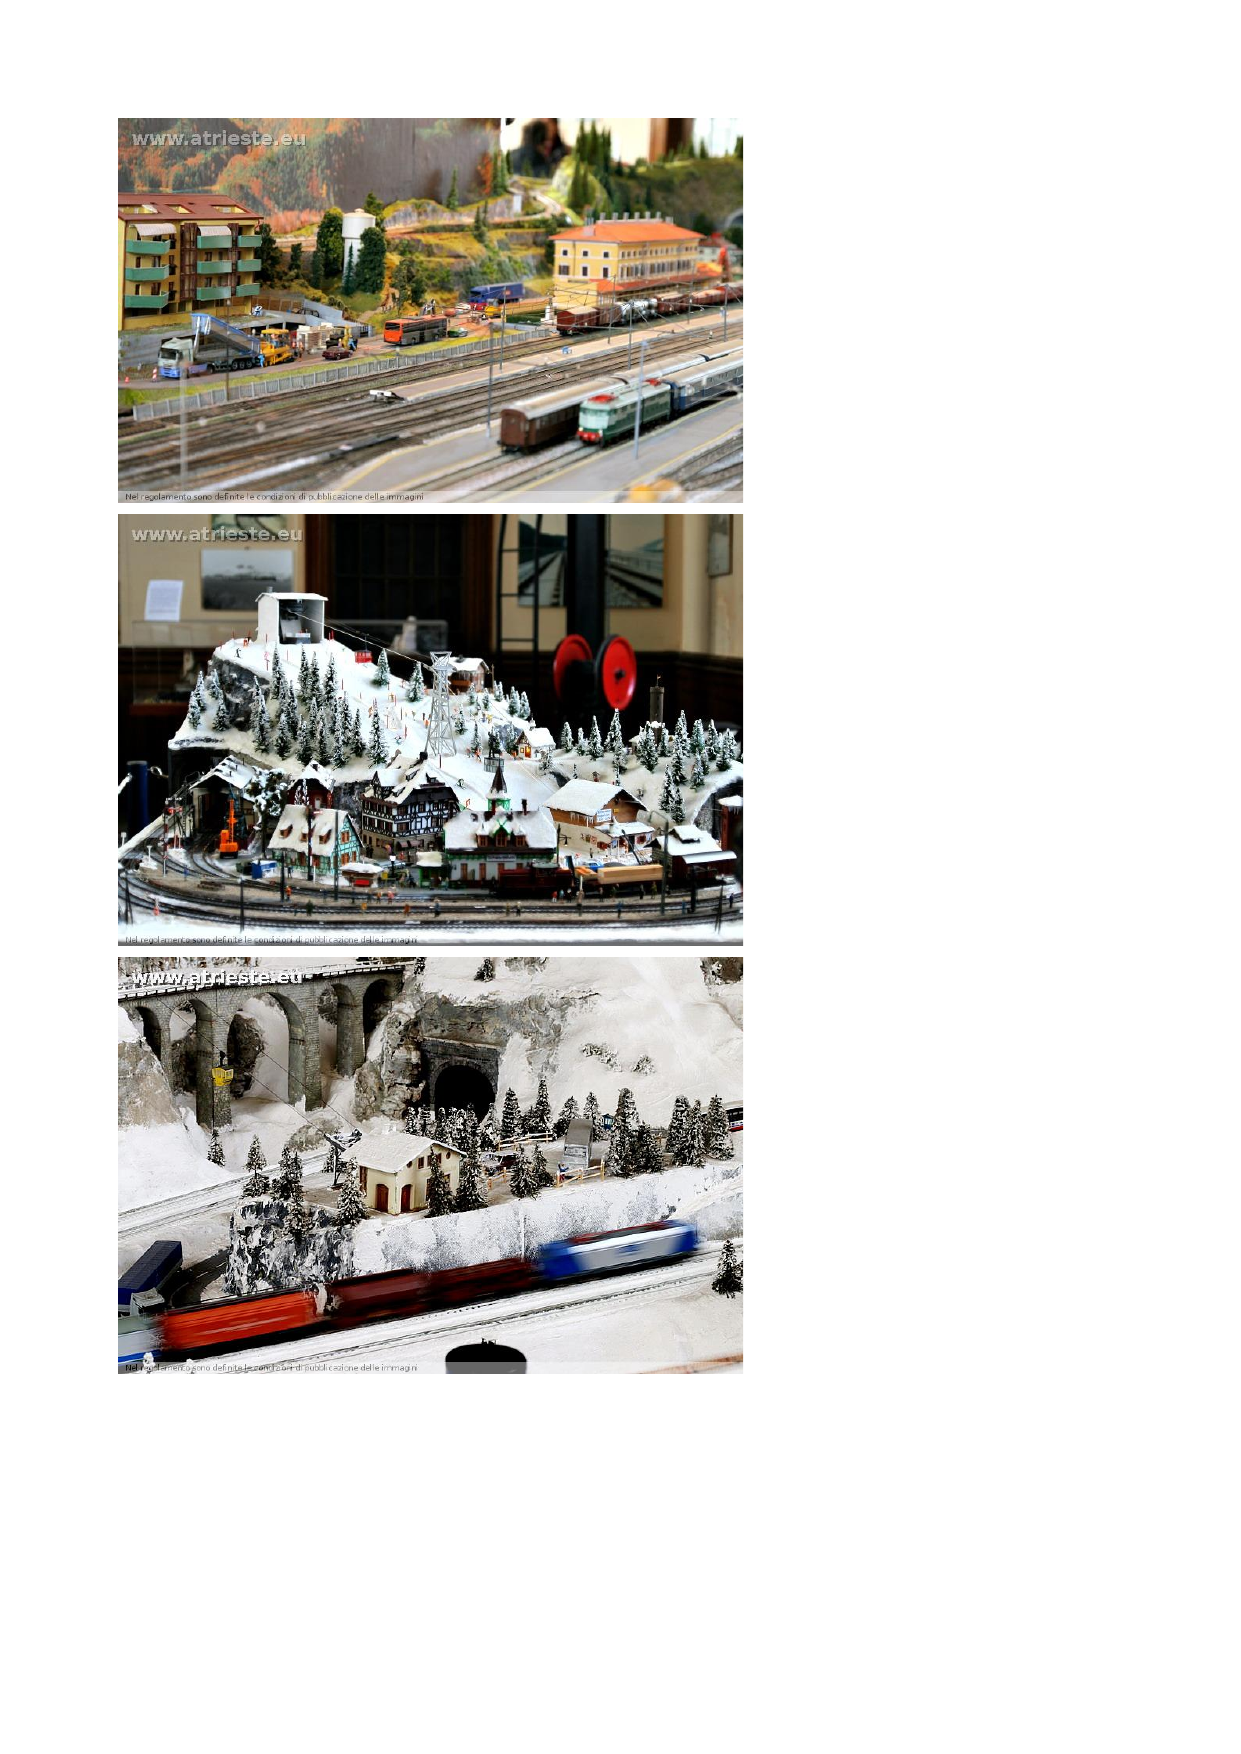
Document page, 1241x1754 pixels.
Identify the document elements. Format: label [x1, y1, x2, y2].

picture [118, 514, 744, 946]
picture [118, 957, 744, 1374]
picture [118, 118, 744, 503]
